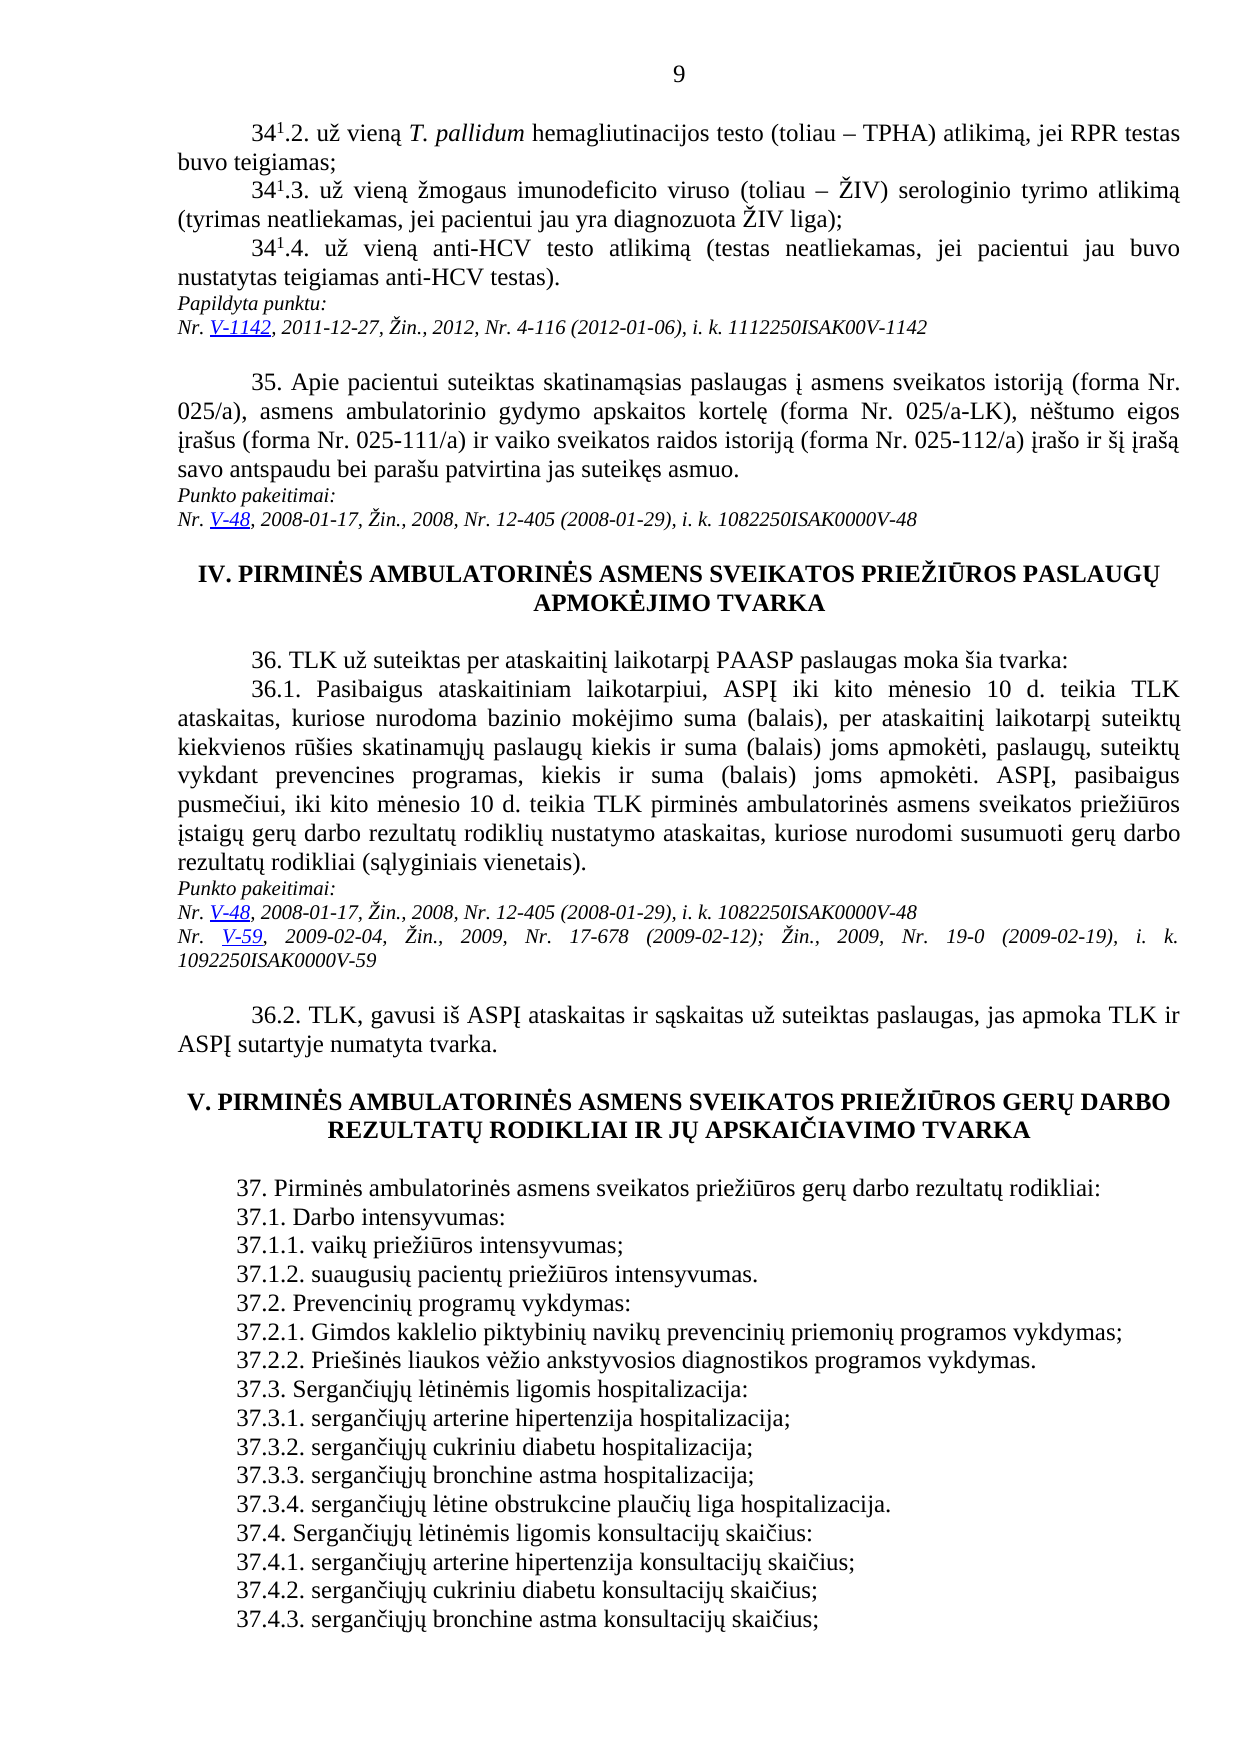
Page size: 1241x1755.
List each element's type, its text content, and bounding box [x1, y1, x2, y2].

text 36.2. TLK, gavusi iš ASPĮ ataskaitas ir sąskaitas už suteiktas paslaugas, jas apmoka TLK ir ASPĮ sutartyje numatyta tvarka. [177, 1001, 1181, 1058]
text 37.2.1. Gimdos kaklelio piktybinių navikų prevencinių priemonių programos vykdymas; [177, 1317, 1181, 1346]
text Nr. V-59, 2009-02-04, Žin., 2009, Nr. 17-678 (2009-02-12); Žin., 2009, Nr. 19-0 (2009-02-19), i. k. 1092250ISAK0000V-59 [177, 924, 1181, 972]
text V. PIRMINĖS AMBULATORINĖS ASMENS SVEIKATOS PRIEŽIŪROS GERŲ DARBO REZULTATŲ RODIKLIAI IR JŲ APSKAIČIAVIMO TVARKA [177, 1087, 1181, 1144]
text 37.2.2. Priešinės liaukos vėžio ankstyvosios diagnostikos programos vykdymas. [177, 1346, 1181, 1374]
text 37. Pirminės ambulatorinės asmens sveikatos priežiūros gerų darbo rezultatų rodikliai: [177, 1173, 1181, 1202]
text 36.1. Pasibaigus ataskaitiniam laikotarpiui, ASPĮ iki kito mėnesio 10 d. teikia TLK ataskaitas, kuriose nurodoma bazinio mokėjimo suma (balais), per ataskaitinį laikotarpį suteiktų kiekvienos rūšies skatinamųjų paslaugų kiekis ir suma (balais) joms apmokėti, paslaugų, suteiktų vykdant prevencines programas, kiekis ir suma (balais) joms apmokėti. ASPĮ, pasibaigus pusmečiui, iki kito mėnesio 10 d. teikia TLK pirminės ambulatorinės asmens sveikatos priežiūros įstaigų gerų darbo rezultatų rodiklių nustatymo ataskaitas, kuriose nurodomi susumuoti gerų darbo rezultatų rodikliai (sąlyginiais vienetais). [177, 674, 1181, 876]
text Nr. V-48, 2008-01-17, Žin., 2008, Nr. 12-405 (2008-01-29), i. k. 1082250ISAK0000V-48 [177, 900, 1181, 924]
text 35. Apie pacientui suteiktas skatinamąsias paslaugas į asmens sveikatos istoriją (forma Nr. 025/a), asmens ambulatorinio gydymo apskaitos kortelę (forma Nr. 025/a-LK), nėštumo eigos įrašus (forma Nr. 025-111/a) ir vaiko sveikatos raidos istoriją (forma Nr. 025-112/a) įrašo ir šį įrašą savo antspaudu bei parašu patvirtina jas suteikęs asmuo. [177, 367, 1181, 482]
text 37.3.1. sergančiųjų arterine hipertenzija hospitalizacija; [177, 1403, 1181, 1432]
text 37.3.3. sergančiųjų bronchine astma hospitalizacija; [177, 1461, 1181, 1489]
text 37.1.2. suaugusių pacientų priežiūros intensyvumas. [177, 1259, 1181, 1288]
text Punkto pakeitimai: [177, 482, 1181, 507]
text 36. TLK už suteiktas per ataskaitinį laikotarpį PAASP paslaugas moka šia tvarka: [177, 646, 1181, 674]
text Nr. V-48, 2008-01-17, Žin., 2008, Nr. 12-405 (2008-01-29), i. k. 1082250ISAK0000V-48 [177, 507, 1181, 531]
text Nr. V-1142, 2011-12-27, Žin., 2012, Nr. 4-116 (2012-01-06), i. k. 1112250ISAK00V-1142 [177, 315, 1181, 339]
text 37.3.2. sergančiųjų cukriniu diabetu hospitalizacija; [177, 1432, 1181, 1461]
text 37.1.1. vaikų priežiūros intensyvumas; [177, 1231, 1181, 1259]
text 341.3. už vieną žmogaus imunodeficito viruso (toliau – ŽIV) serologinio tyrimo atlikimą (tyrimas neatliekamas, jei pacientui jau yra diagnozuota ŽIV liga); [177, 176, 1181, 233]
text Punkto pakeitimai: [177, 876, 1181, 900]
text 37.2. Prevencinių programų vykdymas: [177, 1288, 1181, 1317]
text 341.4. už vieną anti-HCV testo atlikimą (testas neatliekamas, jei pacientui jau buvo nustatytas teigiamas anti-HCV testas). [177, 233, 1181, 291]
text 37.4.3. sergančiųjų bronchine astma konsultacijų skaičius; [177, 1604, 1181, 1633]
text IV. PIRMINĖS AMBULATORINĖS ASMENS SVEIKATOS PRIEŽIŪROS PASLAUGŲ APMOKĖJIMO TVARKA [177, 559, 1181, 617]
text 37.3.4. sergančiųjų lėtine obstrukcine plaučių liga hospitalizacija. [177, 1489, 1181, 1518]
text 37.4. Sergančiųjų lėtinėmis ligomis konsultacijų skaičius: [177, 1518, 1181, 1547]
text 37.4.2. sergančiųjų cukriniu diabetu konsultacijų skaičius; [177, 1576, 1181, 1604]
text Papildyta punktu: [177, 291, 1181, 315]
text 37.4.1. sergančiųjų arterine hipertenzija konsultacijų skaičius; [177, 1547, 1181, 1576]
text 37.3. Sergančiųjų lėtinėmis ligomis hospitalizacija: [177, 1374, 1181, 1403]
text 341.2. už vieną T. pallidum hemagliutinacijos testo (toliau – TPHA) atlikimą, jei RPR testas buvo teigiamas; [177, 118, 1181, 176]
text 37.1. Darbo intensyvumas: [177, 1202, 1181, 1231]
